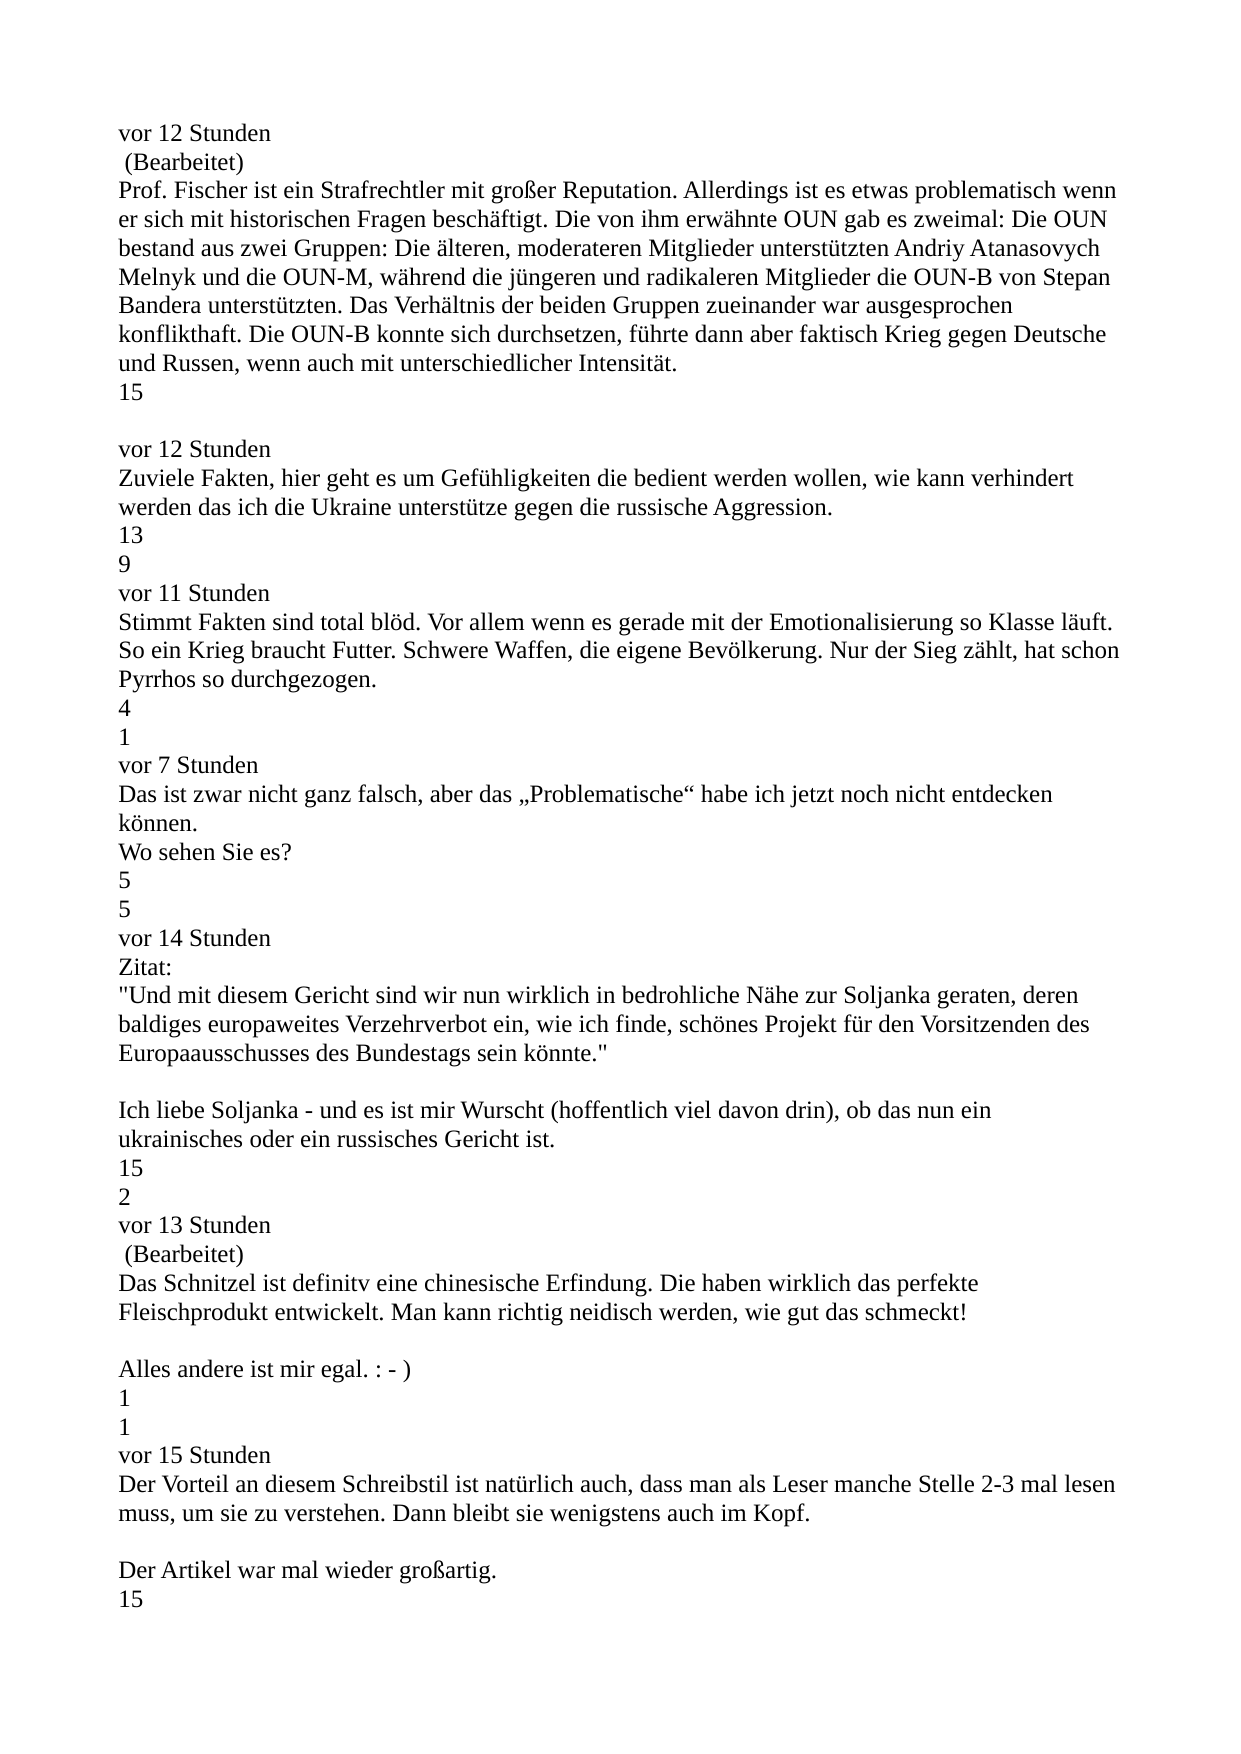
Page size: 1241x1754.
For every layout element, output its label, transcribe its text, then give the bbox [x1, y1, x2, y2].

text 13 [118, 521, 1122, 549]
text 4 [118, 693, 1122, 722]
text "Und mit diesem Gericht sind wir nun wirklich in bedrohliche Nähe zur Soljanka geraten, deren baldiges europaweites Verzehrverbot ein, wie ich finde, schönes Projekt für den Vorsitzenden des Europaausschusses des Bundestags sein könnte." [118, 981, 1122, 1067]
text 1 [118, 1383, 1122, 1412]
text Das Schnitzel ist definitv eine chinesische Erfindung. Die haben wirklich das perfekte Fleischprodukt entwickelt. Man kann richtig neidisch werden, wie gut das schmeckt! [118, 1268, 1122, 1326]
text vor 11 Stunden [118, 578, 1122, 607]
text 15 [118, 1584, 1122, 1613]
text 5 [118, 894, 1122, 923]
text 15 [118, 377, 1122, 406]
text Zuviele Fakten, hier geht es um Gefühligkeiten die bedient werden wollen, wie kann verhindert werden das ich die Ukraine unterstütze gegen die russische Aggression. [118, 463, 1122, 521]
text Der Vorteil an diesem Schreibstil ist natürlich auch, dass man als Leser manche Stelle 2-3 mal lesen muss, um sie zu verstehen. Dann bleibt sie wenigstens auch im Kopf. [118, 1469, 1122, 1527]
text 1 [118, 1412, 1122, 1441]
text Stimmt Fakten sind total blöd. Vor allem wenn es gerade mit der Emotionalisierung so Klasse läuft. So ein Krieg braucht Futter. Schwere Waffen, die eigene Bevölkerung. Nur der Sieg zählt, hat schon Pyrrhos so durchgezogen. [118, 607, 1122, 693]
text 9 [118, 549, 1122, 578]
text vor 7 Stunden [118, 751, 1122, 779]
text Wo sehen Sie es? [118, 837, 1122, 866]
text Zitat: [118, 952, 1122, 981]
text Alles andere ist mir egal. : - ) [118, 1354, 1122, 1383]
text Der Artikel war mal wieder großartig. [118, 1556, 1122, 1584]
text Ich liebe Soljanka - und es ist mir Wurscht (hoffentlich viel davon drin), ob das nun ein ukrainisches oder ein russisches Gericht ist. [118, 1096, 1122, 1153]
text Prof. Fischer ist ein Strafrechtler mit großer Reputation. Allerdings ist es etwas problematisch wenn er sich mit historischen Fragen beschäftigt. Die von ihm erwähnte OUN gab es zweimal: Die OUN bestand aus zwei Gruppen: Die älteren, moderateren Mitglieder unterstützten Andriy Atanasovych Melnyk und die OUN-M, während die jüngeren und radikaleren Mitglieder die OUN-B von Stepan Bandera unterstützten. Das Verhältnis der beiden Gruppen zueinander war ausgesprochen konflikthaft. Die OUN-B konnte sich durchsetzen, führte dann aber faktisch Krieg gegen Deutsche und Russen, wenn auch mit unterschiedlicher Intensität. [118, 176, 1122, 377]
text 15 [118, 1153, 1122, 1182]
text vor 12 Stunden [118, 118, 1122, 147]
text 1 [118, 722, 1122, 751]
text vor 13 Stunden [118, 1211, 1122, 1239]
text vor 12 Stunden [118, 434, 1122, 463]
text 2 [118, 1182, 1122, 1211]
text Das ist zwar nicht ganz falsch, aber das „Problematische“ habe ich jetzt noch nicht entdecken können. [118, 779, 1122, 837]
text (Bearbeitet) [118, 147, 1122, 176]
text vor 15 Stunden [118, 1441, 1122, 1469]
text (Bearbeitet) [118, 1239, 1122, 1268]
text 5 [118, 866, 1122, 894]
text vor 14 Stunden [118, 923, 1122, 952]
